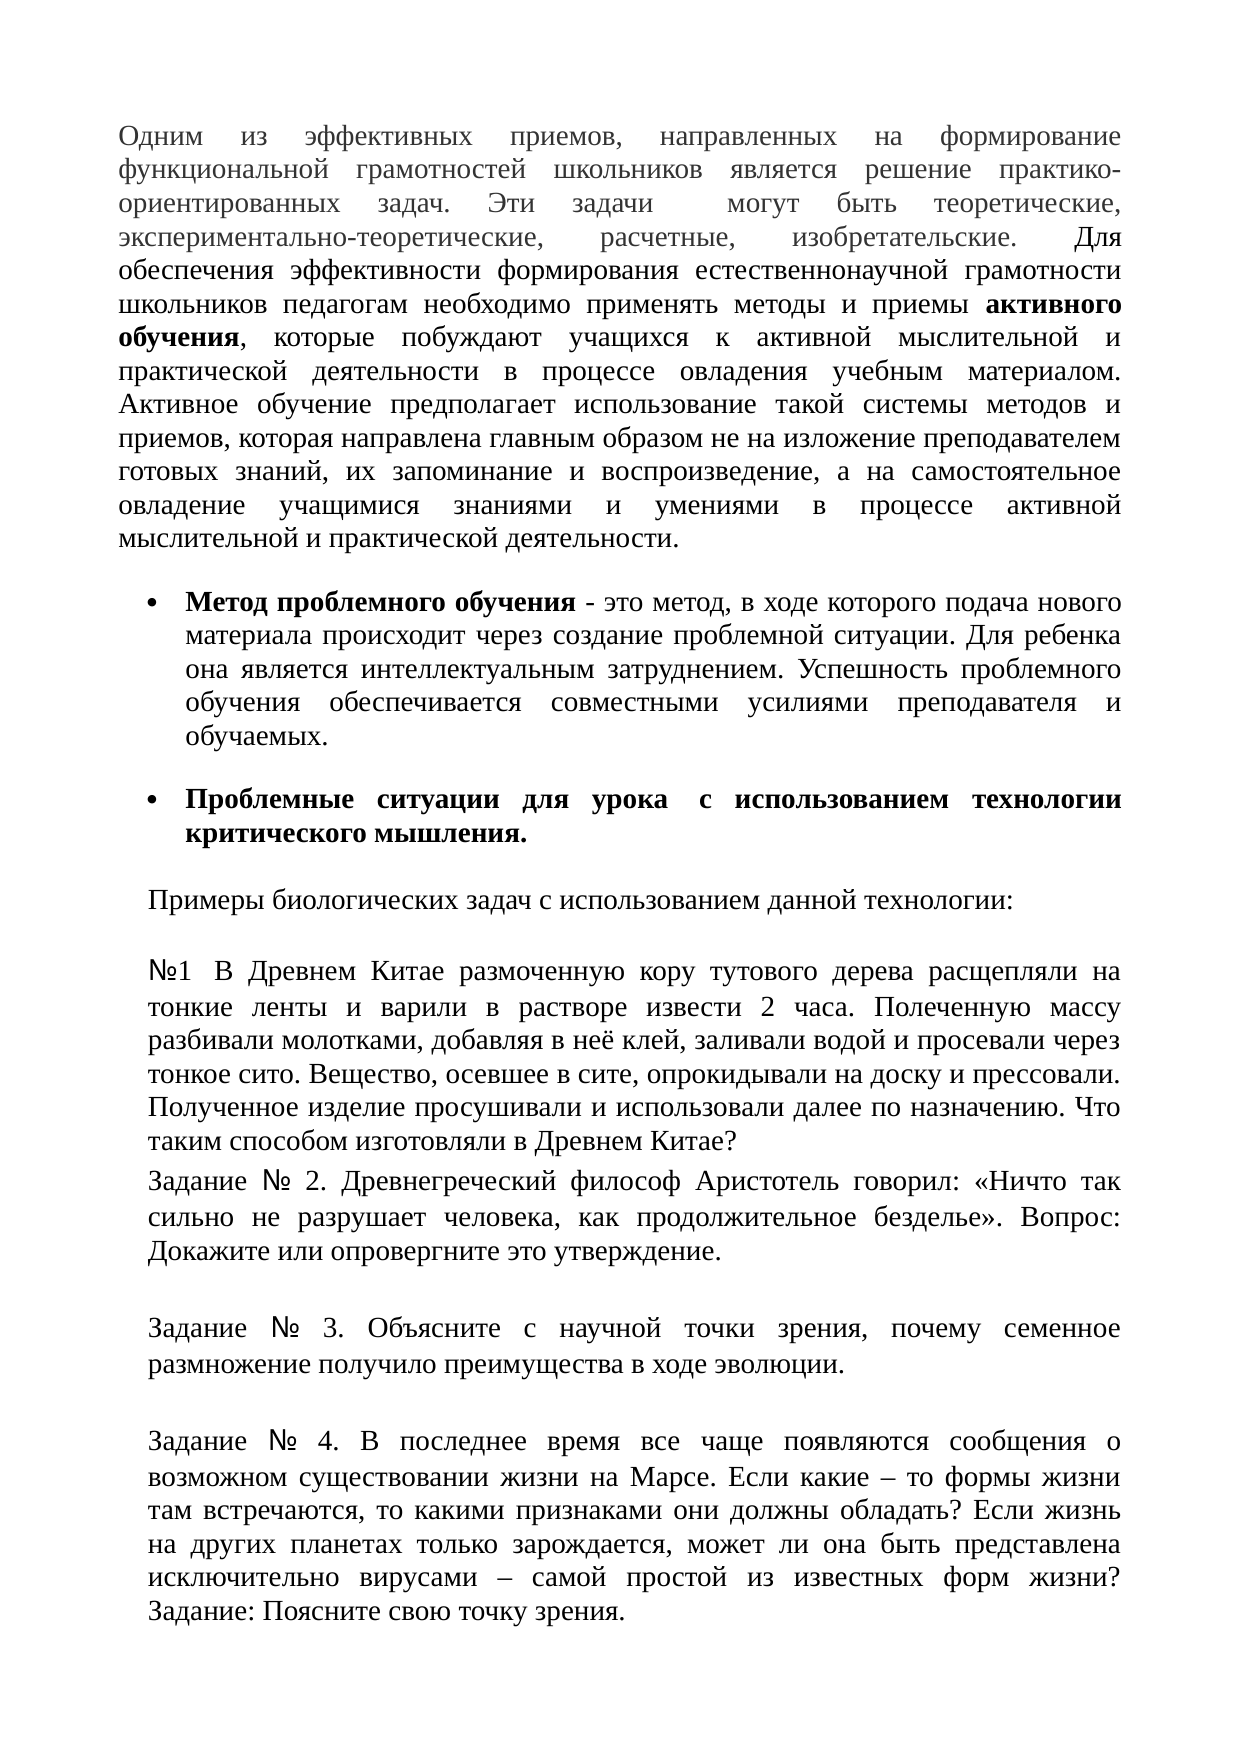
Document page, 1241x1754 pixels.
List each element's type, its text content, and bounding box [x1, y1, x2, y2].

list Метод проблемного обучения - это метод, в ходе которого подача нового материала происходит через создание проблемной ситуации. Для ребенка она является интеллектуальным затруднением. Успешность проблемного обучения обеспечивается совместными усилиями преподавателя и обучаемых. [148, 584, 1122, 752]
text Одним из эффективных приемов, направленных на формирование функциональной грамотностей школьников является решение практико-ориентированных задач. Эти задачи могут быть теоретические, экспериментально-теоретические, расчетные, изобретательские. Для обеспечения эффективности формирования естественнонаучной грамотности школьников педагогам необходимо применять методы и приемы активного обучения, которые побуждают учащихся к активной мыслительной и практической деятельности в процессе овладения учебным материалом. Активное обучение предполагает использование такой системы методов и приемов, которая направлена главным образом не на изложение преподавателем готовых знаний, их запоминание и воспроизведение, а на самостоятельное овладение учащимися знаниями и умениями в процессе активной мыслительной и практической деятельности. [118, 118, 1122, 554]
text Задание № 2. Древнегреческий философ Аристотель говорил: «Ничто так сильно не разрушает человека, как продолжительное безделье». Вопрос: Докажите или опровергните это утверждение. [148, 1159, 1122, 1266]
text Задание № 3. Объясните с научной точки зрения, почему семенное размножение получило преимущества в ходе эволюции. [148, 1306, 1122, 1379]
text Примеры биологических задач с использованием данной технологии: [148, 882, 1122, 915]
list Проблемные ситуации для урока с использованием технологии критического мышления. [148, 781, 1122, 848]
text №1 В Древнем Китае размоченную кору тутового дерева расщепляли на тонкие ленты и варили в растворе извести 2 часа. Полеченную массу разбивали молотками, добавляя в неё клей, заливали водой и просевали через тонкое сито. Вещество, осевшее в сите, опрокидывали на доску и прессовали. Полученное изделие просушивали и использовали далее по назначению. Что таким способом изготовляли в Древнем Китае? [148, 949, 1122, 1156]
text Задание № 4. В последнее время все чаще появляются сообщения о возможном существовании жизни на Марсе. Если какие – то формы жизни там встречаются, то какими признаками они должны обладать? Если жизнь на других планетах только зарождается, может ли она быть представлена исключительно вирусами – самой простой из известных форм жизни? Задание: Поясните свою точку зрения. [148, 1419, 1122, 1626]
